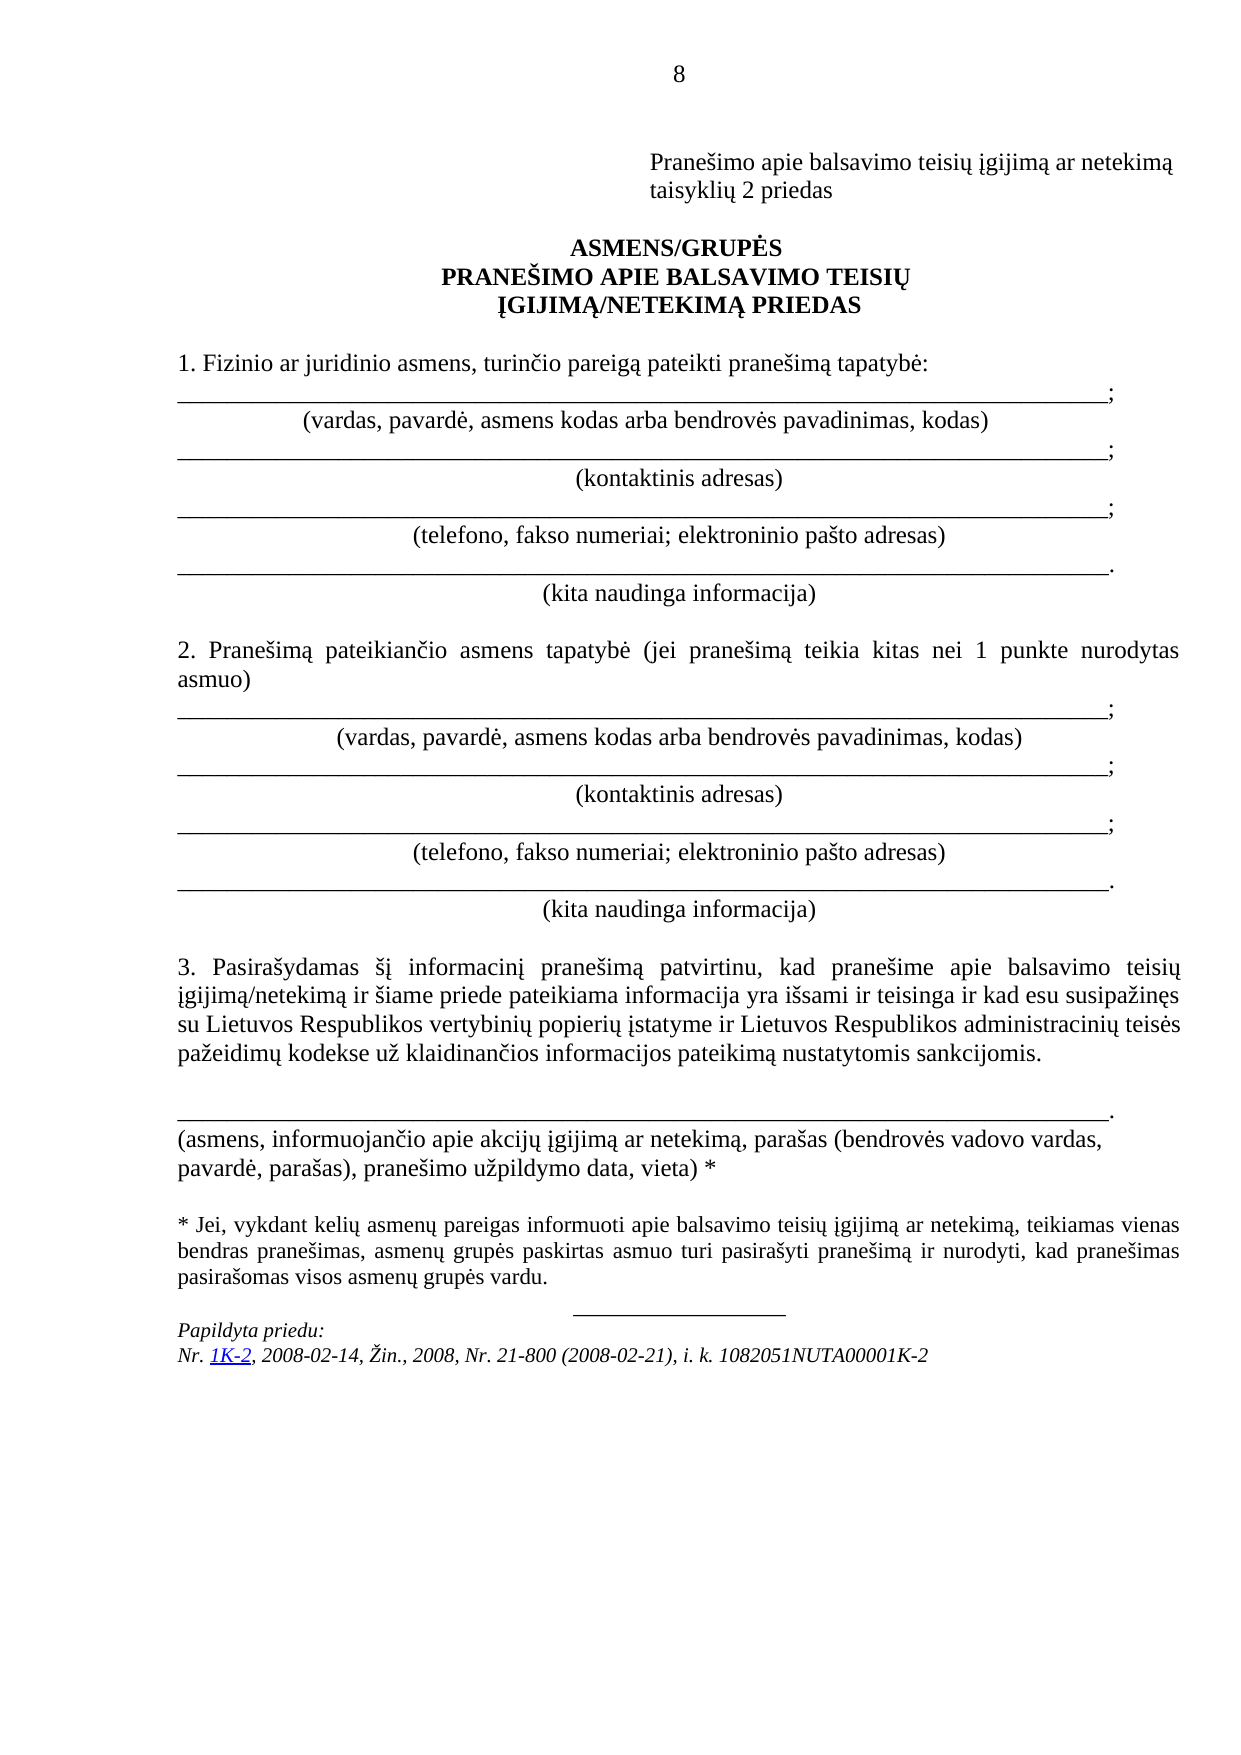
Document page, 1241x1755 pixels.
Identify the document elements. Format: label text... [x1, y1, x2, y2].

text 1. Fizinio ar juridinio asmens, turinčio pareigą pateikti pranešimą tapatybė: [177, 348, 1181, 377]
text _ ; [177, 808, 1181, 837]
text _ ; [177, 434, 1181, 463]
text * Jei, vykdant kelių asmenų pareigas informuoti apie balsavimo teisių įgijimą ar netekimą, teikiamas vienas bendras pranešimas, asmenų grupės paskirtas asmuo turi pasirašyti pranešimą ir nurodyti, kad pranešimas pasirašomas visos asmenų grupės vardu. [177, 1211, 1181, 1290]
text (telefono, fakso numeriai; elektroninio pašto adresas) [177, 837, 1181, 866]
text Papildyta priedu: [177, 1318, 1181, 1342]
text _ ; [177, 693, 1181, 722]
text _ ; [177, 377, 1181, 406]
text _ . [177, 866, 1181, 894]
text (telefono, fakso numeriai; elektroninio pašto adresas) [177, 521, 1181, 549]
text _________________ [177, 1290, 1181, 1318]
text 2. Pranešimą pateikiančio asmens tapatybė (jei pranešimą teikia kitas nei 1 punkte nurodytas asmuo) [177, 636, 1181, 693]
text ASMENS/GRUPĖS PRANEŠIMO APIE BALSAVIMO TEISIŲ ĮGIJIMĄ/NETEKIMĄ PRIEDAS [177, 233, 1181, 319]
text _ . [177, 549, 1181, 578]
text _ ; [177, 751, 1181, 779]
text Pranešimo apie balsavimo teisių įgijimą ar netekimą taisyklių 2 priedas [649, 147, 1181, 204]
text (kontaktinis adresas) [177, 463, 1181, 492]
text _ . [177, 1096, 1181, 1124]
text (kita naudinga informacija) [177, 894, 1181, 923]
text (asmens, informuojančio apie akcijų įgijimą ar netekimą, parašas (bendrovės vadovo vardas, pavardė, parašas), pranešimo užpildymo data, vieta) * [177, 1124, 1137, 1182]
text 3. Pasirašydamas šį informacinį pranešimą patvirtinu, kad pranešime apie balsavimo teisių įgijimą/netekimą ir šiame priede pateikiama informacija yra išsami ir teisinga ir kad esu susipažinęs su Lietuvos Respublikos vertybinių popierių įstatyme ir Lietuvos Respublikos administracinių teisės pažeidimų kodekse už klaidinančios informacijos pateikimą nustatytomis sankcijomis. [177, 952, 1181, 1067]
text _ ; [177, 492, 1181, 521]
text (kontaktinis adresas) [177, 779, 1181, 808]
text (vardas, pavardė, asmens kodas arba bendrovės pavadinimas, kodas) [177, 722, 1181, 751]
text (vardas, pavardė, asmens kodas arba bendrovės pavadinimas, kodas) [303, 406, 1181, 434]
text Nr. 1K-2, 2008-02-14, Žin., 2008, Nr. 21-800 (2008-02-21), i. k. 1082051NUTA00001K-2 [177, 1342, 1181, 1367]
text (kita naudinga informacija) [177, 578, 1181, 607]
